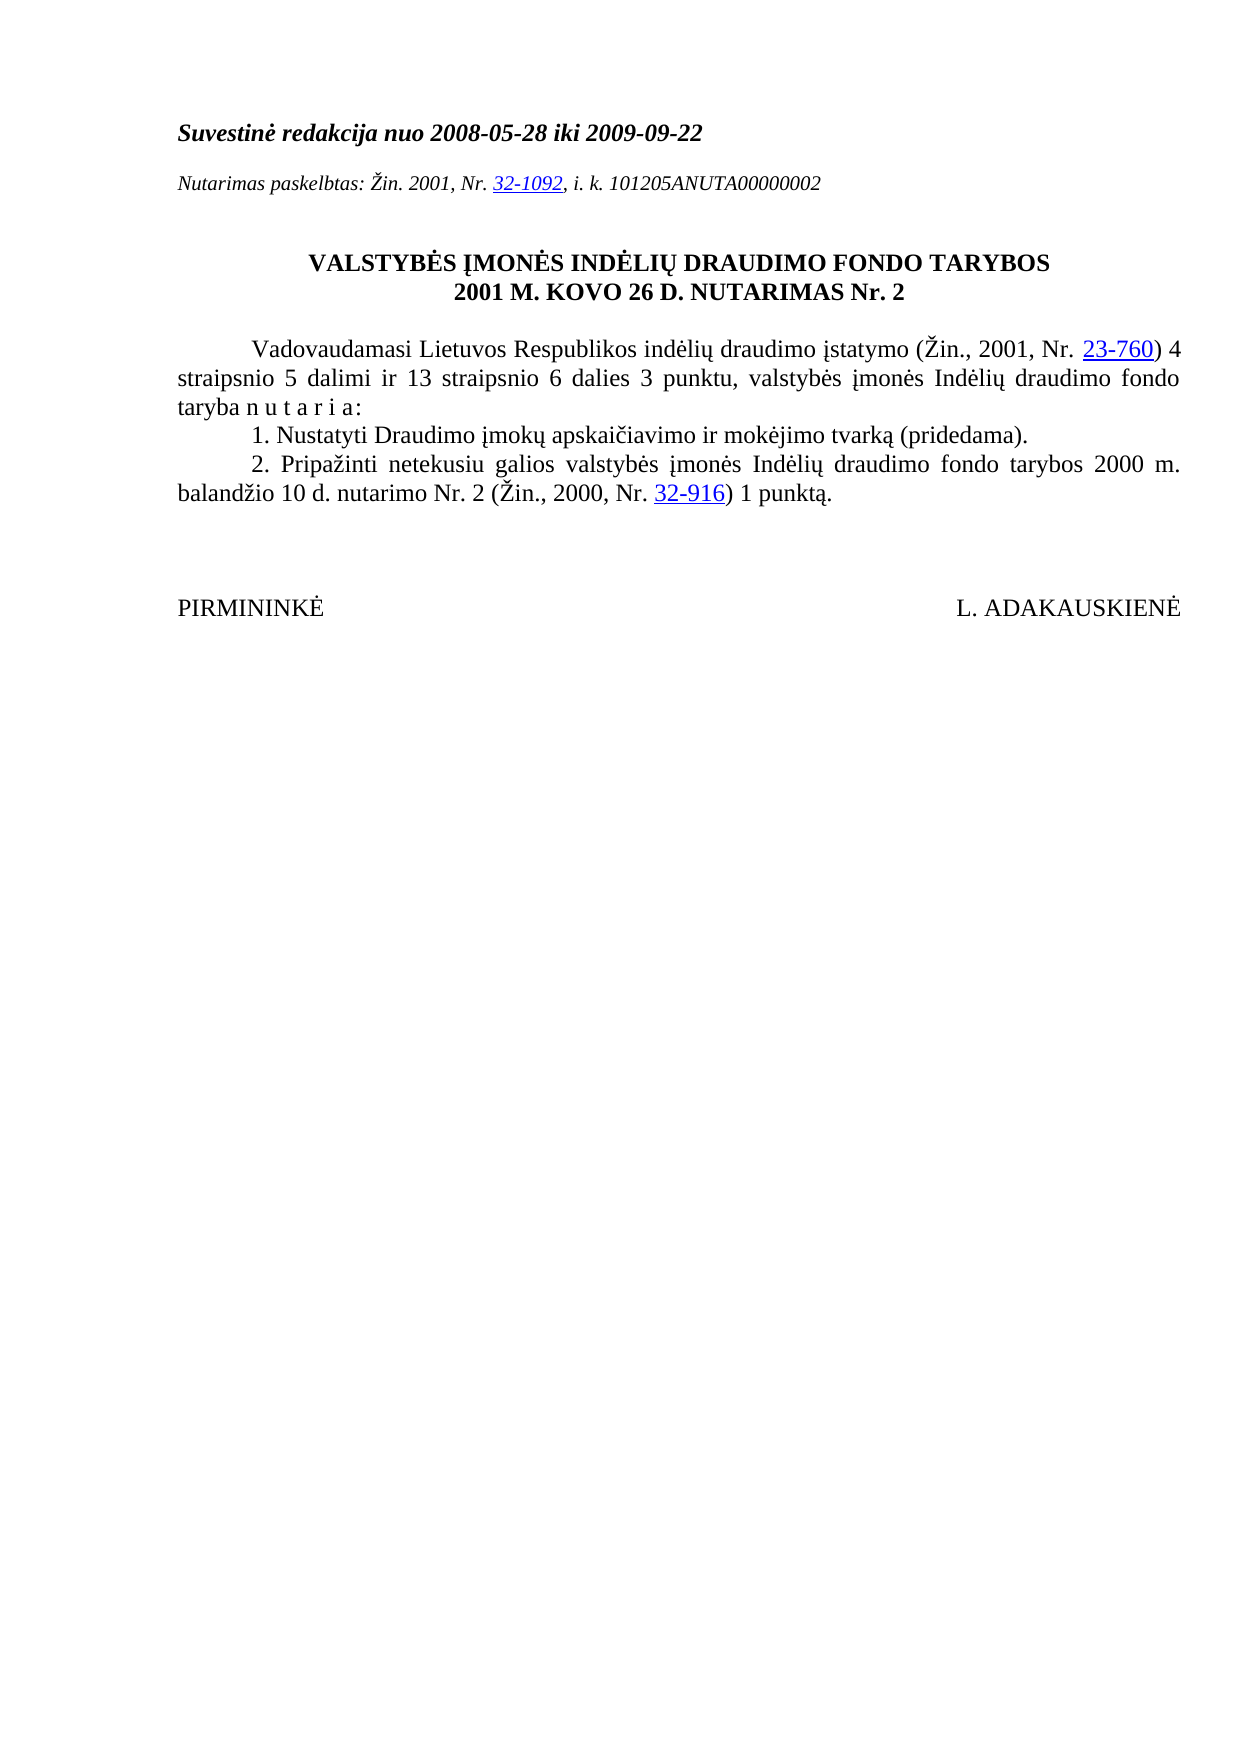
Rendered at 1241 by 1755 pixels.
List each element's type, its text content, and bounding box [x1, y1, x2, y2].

text PIRMININKĖ L. ADAKAUSKIENĖ [177, 593, 1181, 622]
text Nutarimas paskelbtas: Žin. 2001, Nr. 32-1092, i. k. 101205ANUTA00000002 [177, 171, 1181, 195]
text 1. Nustatyti Draudimo įmokų apskaičiavimo ir mokėjimo tvarką (pridedama). [177, 420, 1181, 449]
text 2. Pripažinti netekusiu galios valstybės įmonės Indėlių draudimo fondo tarybos 2000 m. balandžio 10 d. nutarimo Nr. 2 (Žin., 2000, Nr. 32-916) 1 punktą. [177, 449, 1181, 507]
text Vadovaudamasi Lietuvos Respublikos indėlių draudimo įstatymo (Žin., 2001, Nr. 23-760) 4 straipsnio 5 dalimi ir 13 straipsnio 6 dalies 3 punktu, valstybės įmonės Indėlių draudimo fondo taryba nutaria: [177, 334, 1181, 420]
text 2001 M. KOVO 26 D. NUTARIMAS Nr. 2 [177, 277, 1181, 305]
text Suvestinė redakcija nuo 2008-05-28 iki 2009-09-22 [177, 118, 1181, 147]
text VALSTYBĖS ĮMONĖS INDĖLIŲ DRAUDIMO FONDO TARYBOS [177, 248, 1181, 277]
